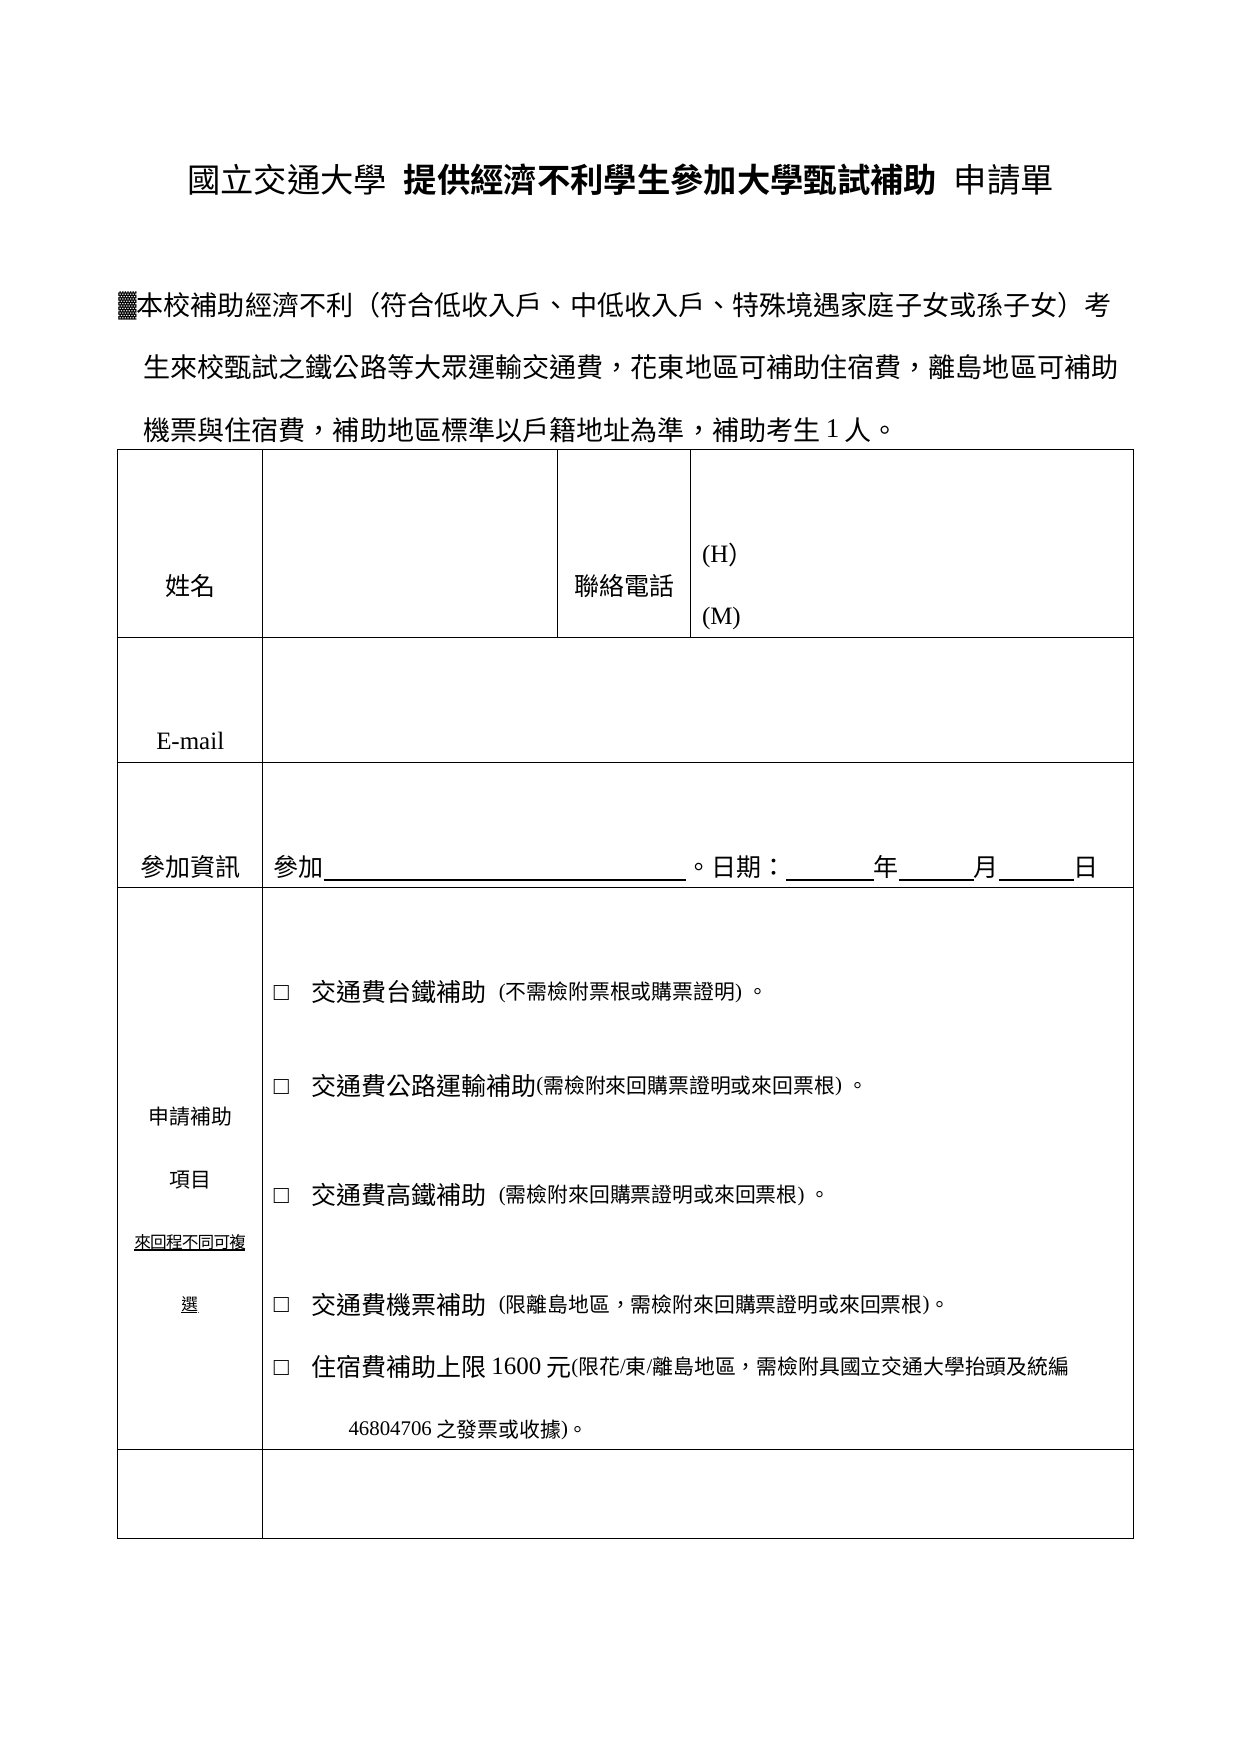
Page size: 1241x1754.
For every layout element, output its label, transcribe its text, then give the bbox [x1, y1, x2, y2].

table_cell 申請補助 項目 來回程不同可複選 [118, 888, 262, 1449]
table_header (H） (M) [691, 450, 1133, 637]
text ▓本校補助經濟不利（符合低收入戶、中低收入戶、特殊境遇家庭子女或孫子女）考生來校甄試之鐵公路等大眾運輸交通費，花東地區可補助住宿費，離島地區可補助機票與住宿費，補助地區標準以戶籍地址為準，補助考生1人。 [118, 262, 1122, 449]
table_cell 參加 。日期： 年 月 日 [263, 763, 1133, 887]
table_header [263, 450, 557, 637]
table_cell E-mail [118, 638, 262, 762]
table_cell [263, 638, 1133, 762]
text 國立交通大學 提供經濟不利學生參加大學甄試補助 申請單 [118, 137, 1122, 199]
table_cell 補助身份別 [118, 1450, 262, 1538]
table_cell 參加資訊 [118, 763, 262, 887]
table_cell 交通費台鐵補助 (不需檢附票根或購票證明) 。 交通費公路運輸補助(需檢附來回購票證明或來回票根) 。 交通費高鐵補助 (需檢附來回購票證明或來回票根) 。 交通費機票補助 (限離島地區，需檢附來回購票證明或來回票根)。 住宿費補助上限1600元(限花/東/離島地區，需檢附具國立交通大學抬頭及統編46804706之發票或收據)。 [263, 888, 1133, 1449]
table_header 姓名 [118, 450, 262, 637]
table_cell □ 低收入戶學生 □ 低收入戶學生 □ 特殊境遇家庭子女或孫子女 [263, 1450, 1133, 1538]
table_header 聯絡電話 [558, 450, 690, 637]
